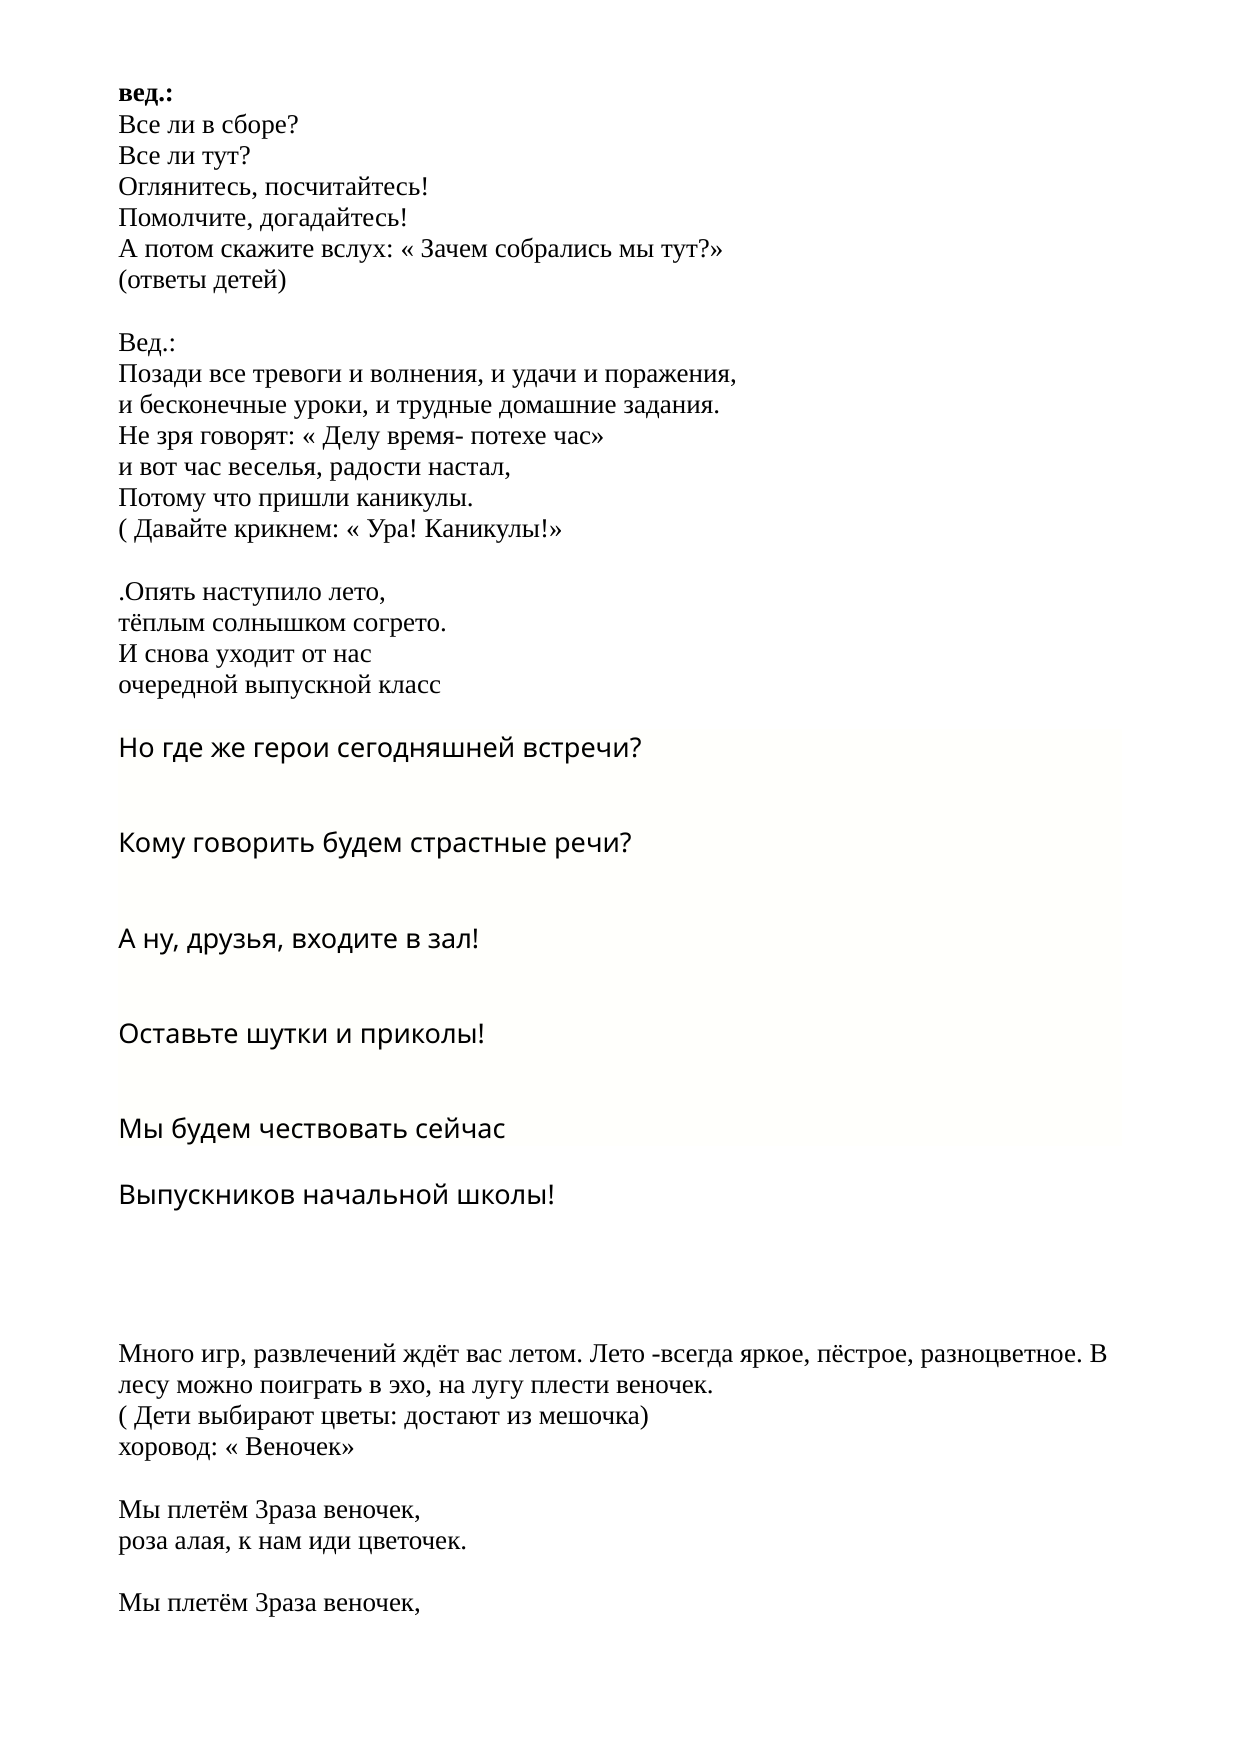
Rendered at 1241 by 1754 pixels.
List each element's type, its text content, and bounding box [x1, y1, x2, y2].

text Мы плетём 3раза веночек, [118, 1586, 1122, 1617]
text Оглянитесь, посчитайтесь! [118, 170, 1122, 201]
text и бесконечные уроки, и трудные домашние задания. [118, 388, 1122, 419]
text ( Давайте крикнем: « Ура! Каникулы!» [118, 513, 1122, 544]
text Все ли тут? [118, 139, 1122, 170]
text Кому говорить будем страстные речи? [118, 824, 1122, 861]
text вед.: [118, 77, 1122, 108]
text А потом скажите вслух: « Зачем собрались мы тут?» [118, 232, 1122, 263]
text ( Дети выбирают цветы: достают из мешочка) [118, 1399, 1122, 1430]
text Помолчите, догадайтесь! [118, 201, 1122, 232]
text Позади все тревоги и волнения, и удачи и поражения, [118, 357, 1122, 388]
text Потому что пришли каникулы. [118, 481, 1122, 513]
text очередной выпускной класс [118, 668, 1122, 699]
text Но где же герои сегодняшней встречи? [118, 729, 1122, 766]
text и вот час веселья, радости настал, [118, 450, 1122, 481]
text Не зря говорят: « Делу время- потехе час» [118, 419, 1122, 450]
text Выпускников начальной школы! [118, 1176, 1122, 1212]
text Оставьте шутки и приколы! [118, 1014, 1122, 1051]
text Много игр, развлечений ждёт вас летом. Лето -всегда яркое, пёстрое, разноцветное. В лесу можно поиграть в эхо, на лугу плести веночек. [118, 1337, 1122, 1399]
text А ну, друзья, входите в зал! [118, 919, 1122, 956]
text тёплым солнышком согрето. [118, 606, 1122, 637]
text (ответы детей) [118, 263, 1122, 294]
text Вед.: [118, 326, 1122, 357]
text хоровод: « Веночек» [118, 1430, 1122, 1462]
text Мы будем чествовать сейчас [118, 1109, 1122, 1146]
text Мы плетём 3раза веночек, [118, 1493, 1122, 1524]
text И снова уходит от нас [118, 637, 1122, 668]
text .Опять наступило лето, [118, 575, 1122, 606]
text роза алая, к нам иди цветочек. [118, 1524, 1122, 1555]
text Все ли в сборе? [118, 108, 1122, 139]
